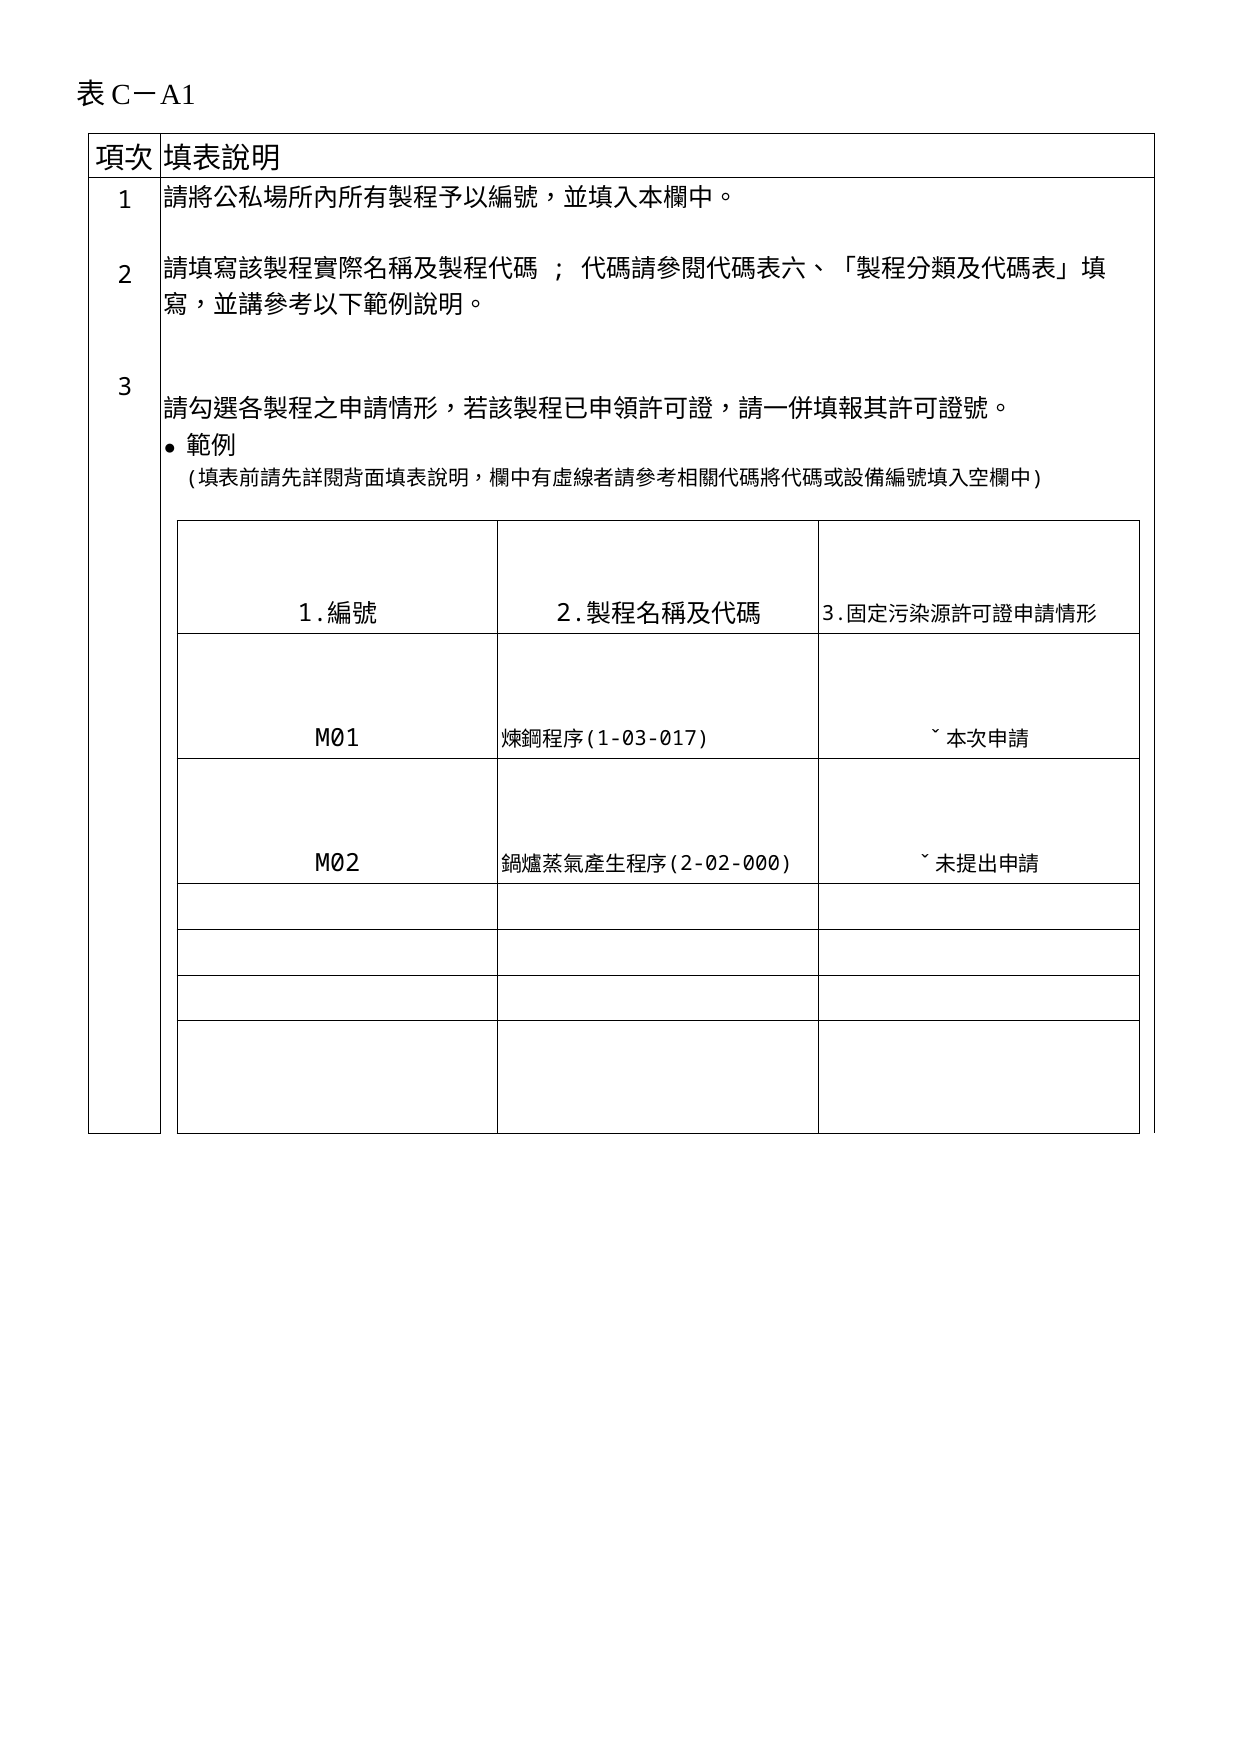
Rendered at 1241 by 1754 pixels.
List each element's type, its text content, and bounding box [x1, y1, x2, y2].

table_cell 3.固定污染源許可證申請情形 [819, 521, 1139, 633]
table_cell [178, 884, 497, 929]
table_cell ˇ未提出申請 [819, 759, 1139, 883]
text 表C－A1 [76, 70, 1163, 113]
table_cell [819, 1021, 1139, 1133]
table_cell 請將公私場所內所有製程予以編號，並填入本欄中。 請填寫該製程實際名稱及製程代碼 ; 代碼請參閱代碼表六、「製程分類及代碼表」填寫，並講參考以下範例說明。 請勾選各製程之申請情形，若該製程已申領許可證，請一併填報其許可證號。 範例 (填表前請先詳閱背面填表說明，欄中有虛線者請參考相關代碼將代碼或設備編號填入空欄中) [161, 178, 1154, 520]
table_cell 煉鋼程序(1-03-017) [498, 634, 818, 758]
table_cell [819, 976, 1139, 1020]
table_cell M01 [178, 634, 497, 758]
table_cell [498, 930, 818, 974]
table_header 填表說明 [161, 134, 1154, 177]
table_cell [178, 930, 497, 974]
table_cell [178, 1021, 497, 1133]
table_cell [819, 884, 1139, 929]
table_cell 1 2 3 [89, 178, 160, 1133]
table_cell M02 [178, 759, 497, 883]
table_cell 1.編號 [178, 521, 497, 633]
table_cell [819, 930, 1139, 974]
table_cell 2.製程名稱及代碼 [498, 521, 818, 633]
table_cell [161, 520, 177, 1133]
table_cell [498, 884, 818, 929]
table_cell [498, 976, 818, 1020]
table_cell [498, 1021, 818, 1133]
table_cell 鍋爐蒸氣產生程序(2-02-000) [498, 759, 818, 883]
table_cell [1140, 520, 1154, 1133]
table_cell ˇ本次申請 [819, 634, 1139, 758]
table_cell [178, 976, 497, 1020]
table_header 項次 [89, 134, 160, 177]
